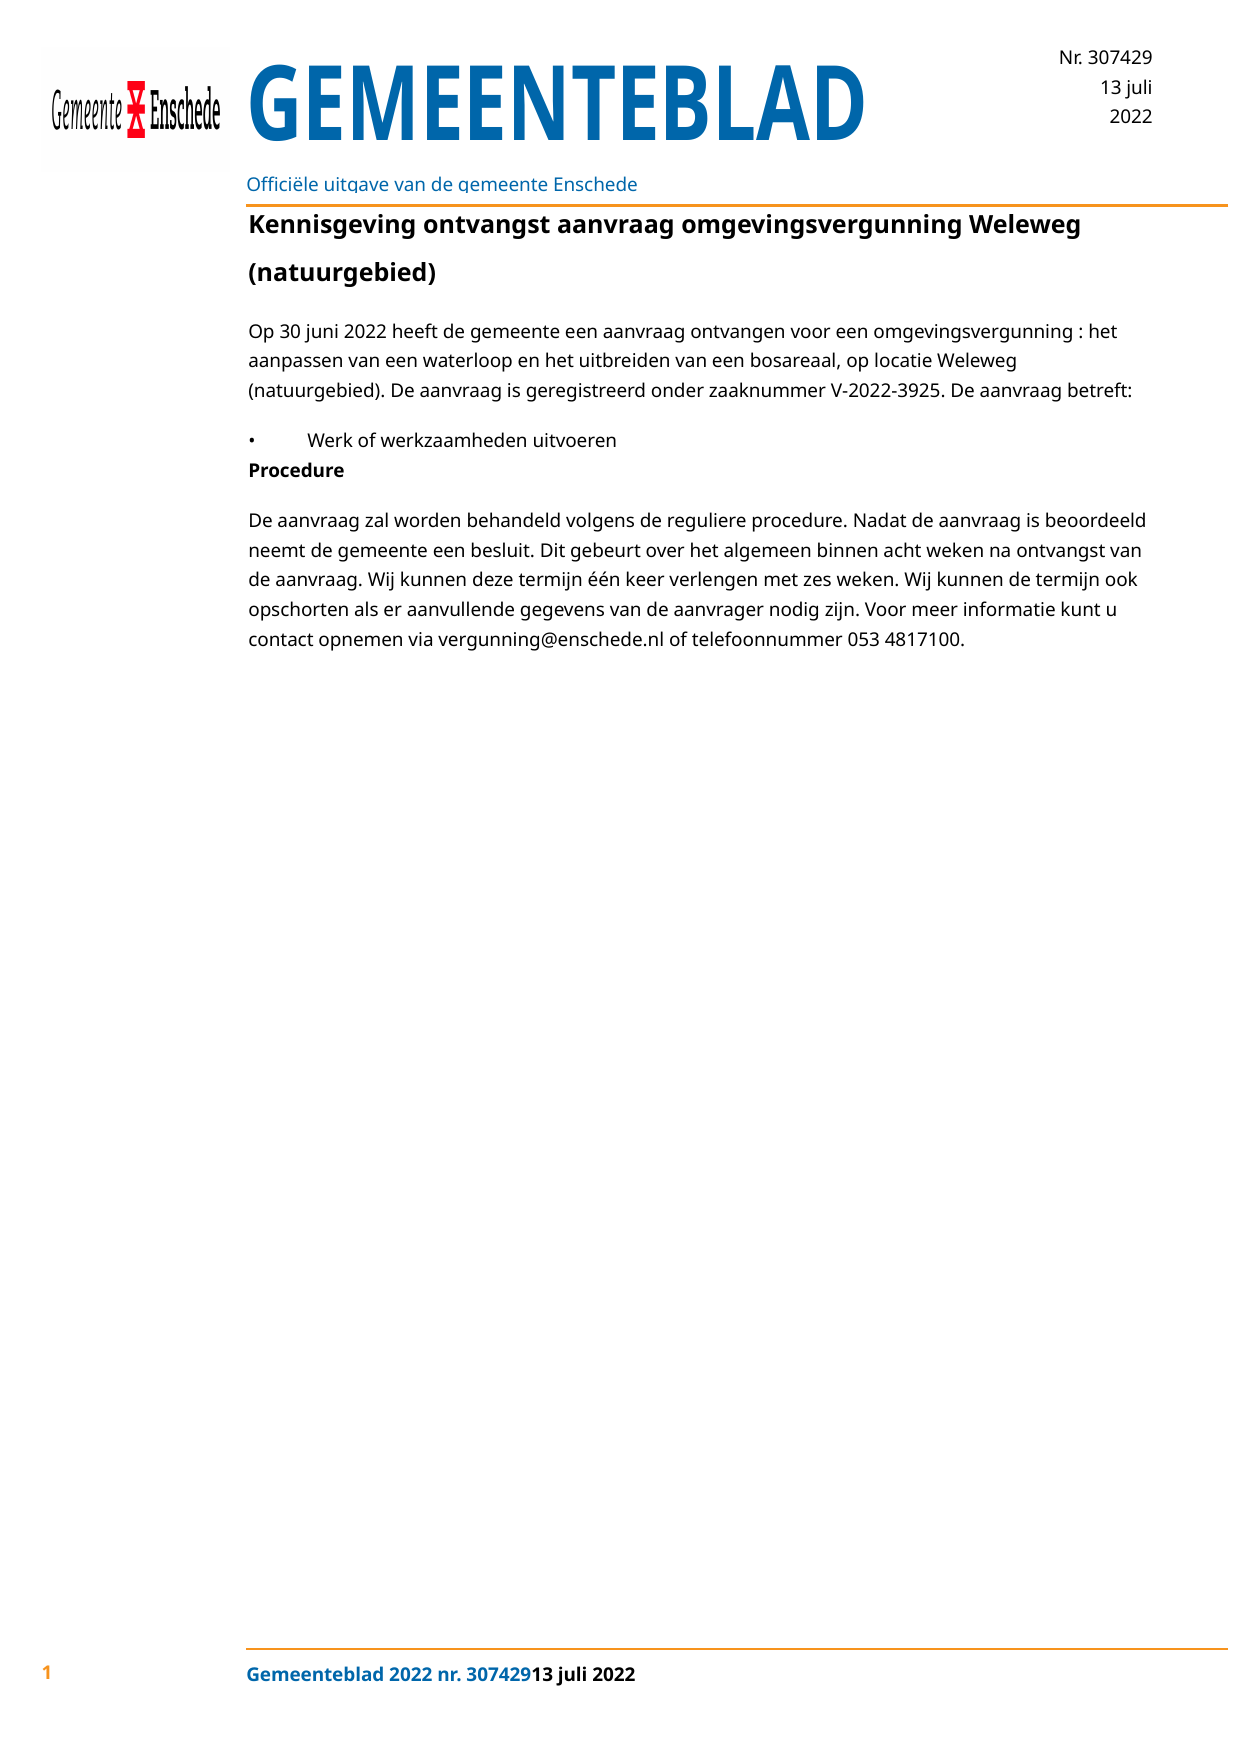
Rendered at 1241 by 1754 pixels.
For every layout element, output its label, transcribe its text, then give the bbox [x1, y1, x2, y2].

text Op 30 juni 2022 heeft de gemeente een aanvraag ontvangen voor een omgevingsvergunning : het aanpassen van een waterloop en het uitbreiden van een bosareaal, op locatie Weleweg (natuurgebied). De aanvraag is geregistreerd onder zaaknummer V-2022-3925. De aanvraag betreft: [248, 318, 1152, 403]
text De aanvraag zal worden behandeld volgens de reguliere procedure. Nadat de aanvraag is beoordeeld neemt de gemeente een besluit. Dit gebeurt over het algemeen binnen acht weken na ontvangst van de aanvraag. Wij kunnen deze termijn één keer verlengen met zes weken. Wij kunnen de termijn ook opschorten als er aanvullende gegevens van de aanvrager nodig zijn. Voor meer informatie kunt u contact opnemen via vergunning@enschede.nl of telefoonnummer 053 4817100. [248, 507, 1152, 652]
picture [41, 47, 231, 172]
text Kennisgeving ontvangst aanvraag omgevingsvergunning Weleweg (natuurgebied) [248, 207, 1152, 288]
list Werk of werkzaamheden uitvoeren [248, 427, 1152, 453]
text Procedure [248, 457, 1152, 483]
